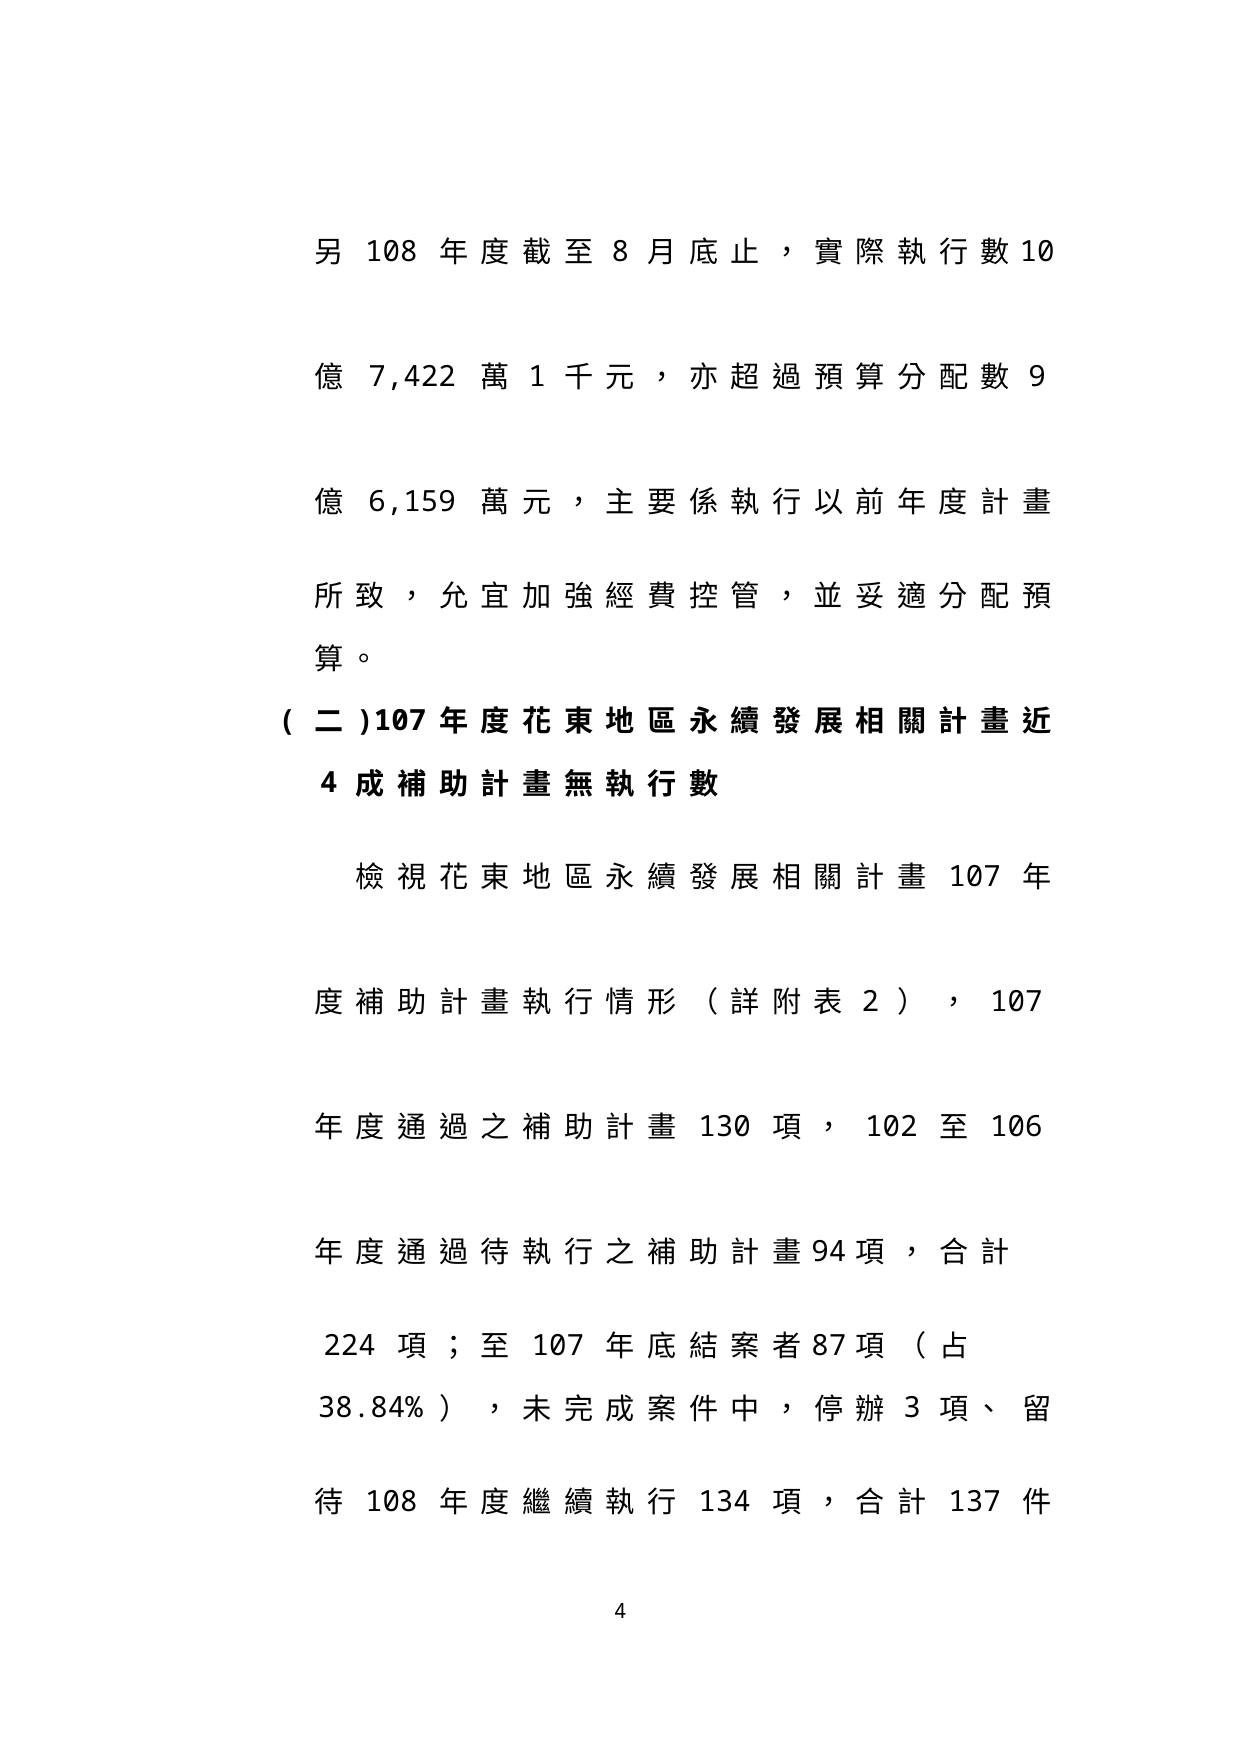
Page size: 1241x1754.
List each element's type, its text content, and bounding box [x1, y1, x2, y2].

text 檢視花東地區永續發展相關計畫107年度補助計畫執行情形（詳附表2），107年度通過之補助計畫130項，102至106年度通過待執行之補助計畫94項，合計224項；至107年底結案者87項（占38.84%），未完成案件中，停辦3項、留待108年度繼續執行134項，合計137件占61.16%。另107年度補助計畫中無執行數者高達86項，占執行計畫之38.39%，其中屬102及104年度通過計畫各1項、105年度7項、106年度24項及107年度53項，執行情形有欠理想。據國發會說明:已就進度嚴重落後計畫，要求主管部會追蹤列管計畫執行進度，適時至行政院花東地區發展推動小組報告；另配合花東基金運作機制，刻正修訂「花東地區永續發展基金補助計畫管考作業簡則」，期透過推動「建置共通系統」、「強化協調輔導功能」及「落實循證管理」等工作，提升整體效能。 [271, 802, 1058, 1552]
text 另108年度截至8月底止，實際執行數10億7,422萬1千元，亦超過預算分配數9億6,159萬元，主要係執行以前年度計畫所致，允宜加強經費控管，並妥適分配預算。 [271, 177, 1058, 677]
text (二)107年度花東地區永續發展相關計畫近4成補助計畫無執行數 [242, 677, 1058, 802]
